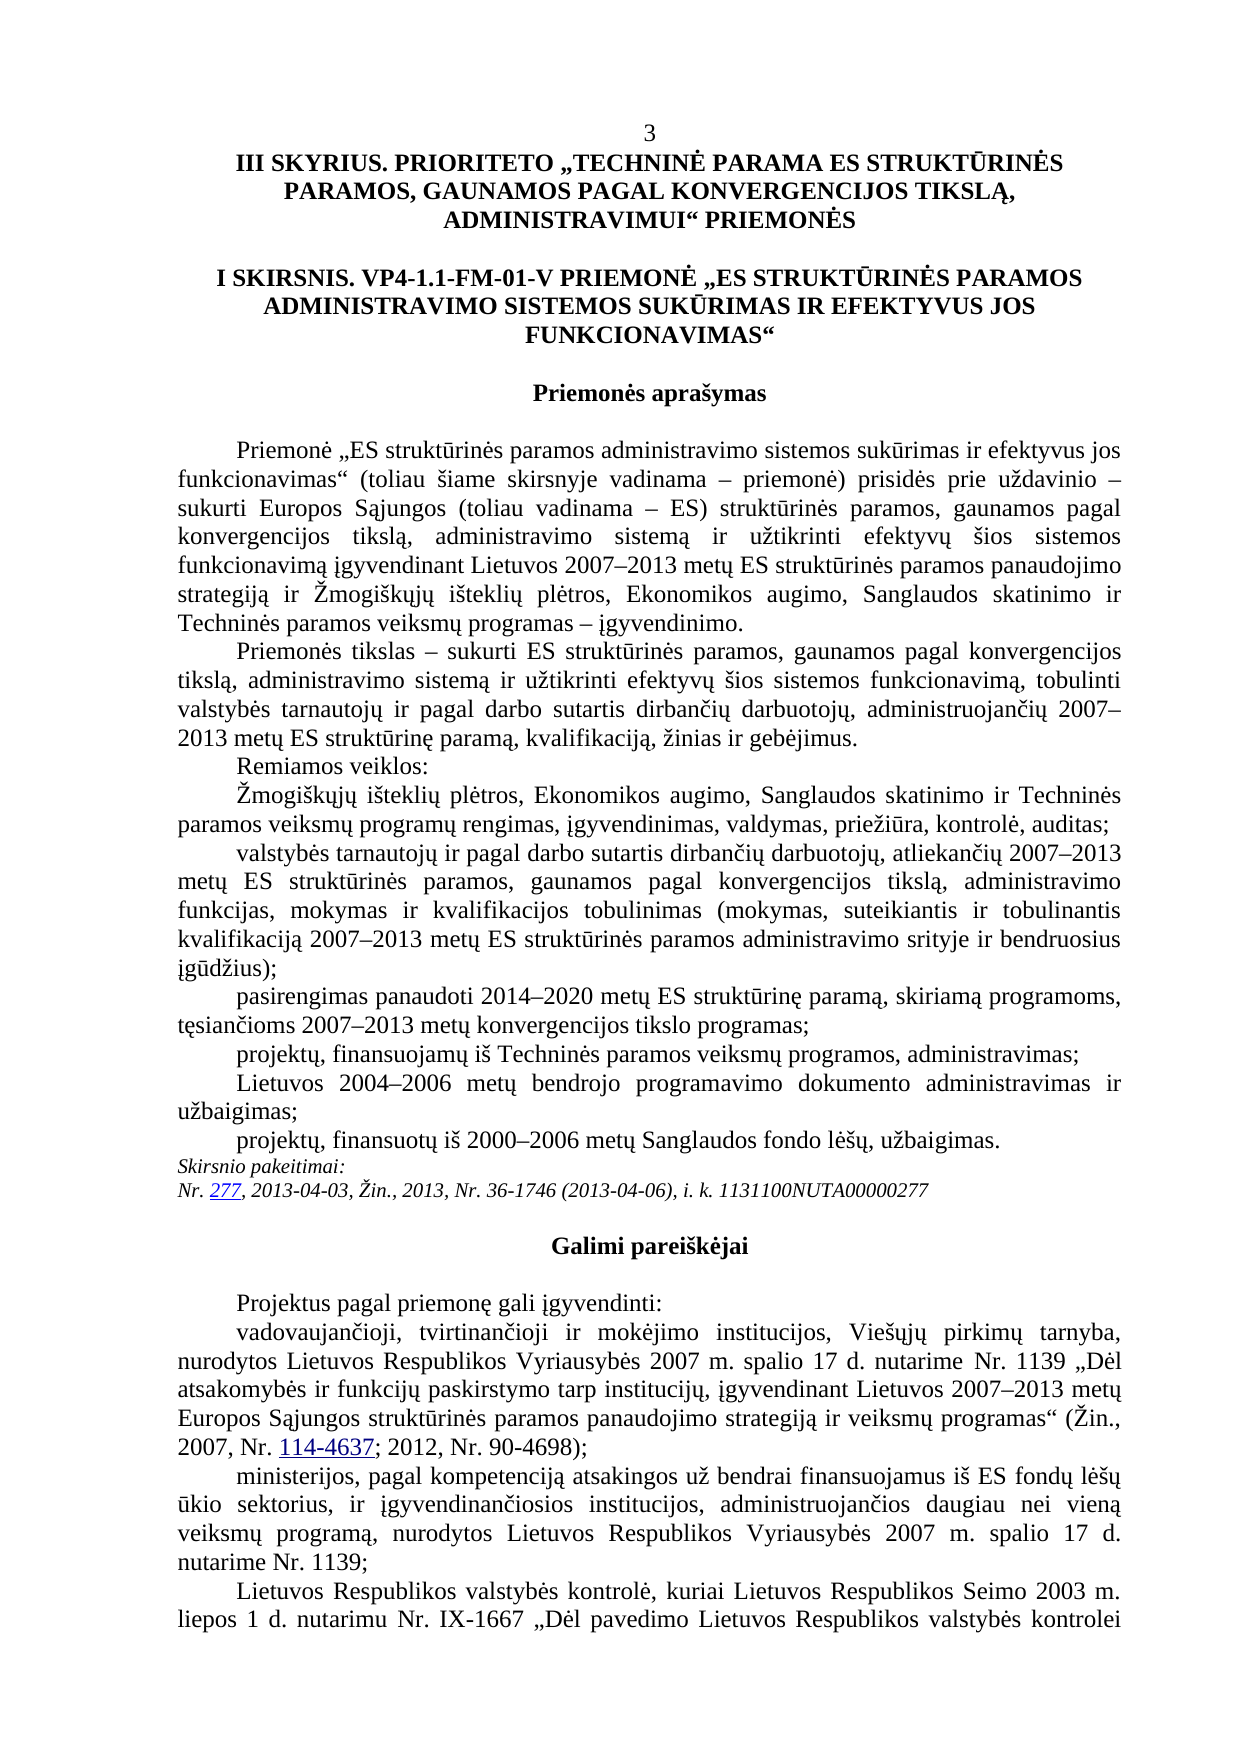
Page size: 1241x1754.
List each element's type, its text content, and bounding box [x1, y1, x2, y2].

text projektų, finansuotų iš 2000–2006 metų Sanglaudos fondo lėšų, užbaigimas. [177, 1125, 1122, 1154]
text Priemonės aprašymas [177, 378, 1122, 406]
text III SKYRIUS. PRIORITETO „TECHNINĖ PARAMA ES STRUKTŪRINĖS PARAMOS, GAUNAMOS PAGAL KONVERGENCIJOS TIKSLĄ, ADMINISTRAVIMUI“ PRIEMONĖS [177, 148, 1122, 234]
text Lietuvos Respublikos valstybės kontrolė, kuriai Lietuvos Respublikos Seimo 2003 m. liepos 1 d. nutarimu Nr. IX-1667 „Dėl pavedimo Lietuvos Respublikos valstybės kontrolei [177, 1576, 1122, 1633]
text pasirengimas panaudoti 2014–2020 metų ES struktūrinę paramą, skiriamą programoms, tęsiančioms 2007–2013 metų konvergencijos tikslo programas; [177, 981, 1122, 1039]
text Projektus pagal priemonę gali įgyvendinti: [177, 1288, 1122, 1317]
text I SKIRSNIS. VP4-1.1-FM-01-V PRIEMONĖ „ES STRUKTŪRINĖS PARAMOS ADMINISTRAVIMO SISTEMOS SUKŪRIMAS IR EFEKTYVUS JOS FUNKCIONAVIMAS“ [177, 263, 1122, 349]
text valstybės tarnautojų ir pagal darbo sutartis dirbančių darbuotojų, atliekančių 2007–2013 metų ES struktūrinės paramos, gaunamos pagal konvergencijos tikslą, administravimo funkcijas, mokymas ir kvalifikacijos tobulinimas (mokymas, suteikiantis ir tobulinantis kvalifikaciją 2007–2013 metų ES struktūrinės paramos administravimo srityje ir bendruosius įgūdžius); [177, 838, 1122, 981]
text Galimi pareiškėjai [177, 1231, 1122, 1259]
text Žmogiškųjų išteklių plėtros, Ekonomikos augimo, Sanglaudos skatinimo ir Techninės paramos veiksmų programų rengimas, įgyvendinimas, valdymas, priežiūra, kontrolė, auditas; [177, 780, 1122, 838]
text vadovaujančioji, tvirtinančioji ir mokėjimo institucijos, Viešųjų pirkimų tarnyba, nurodytos Lietuvos Respublikos Vyriausybės 2007 m. spalio 17 d. nutarime Nr. 1139 „Dėl atsakomybės ir funkcijų paskirstymo tarp institucijų, įgyvendinant Lietuvos 2007–2013 metų Europos Sąjungos struktūrinės paramos panaudojimo strategiją ir veiksmų programas“ (Žin., 2007, Nr. 114-4637; 2012, Nr. 90-4698); [177, 1317, 1122, 1461]
text Skirsnio pakeitimai: [177, 1154, 1122, 1178]
text projektų, finansuojamų iš Techninės paramos veiksmų programos, administravimas; [177, 1039, 1122, 1068]
text Remiamos veiklos: [177, 751, 1122, 780]
text ministerijos, pagal kompetenciją atsakingos už bendrai finansuojamus iš ES fondų lėšų ūkio sektorius, ir įgyvendinančiosios institucijos, administruojančios daugiau nei vieną veiksmų programą, nurodytos Lietuvos Respublikos Vyriausybės 2007 m. spalio 17 d. nutarime Nr. 1139; [177, 1461, 1122, 1576]
text Lietuvos 2004–2006 metų bendrojo programavimo dokumento administravimas ir užbaigimas; [177, 1068, 1122, 1125]
text Priemonė „ES struktūrinės paramos administravimo sistemos sukūrimas ir efektyvus jos funkcionavimas“ (toliau šiame skirsnyje vadinama – priemonė) prisidės prie uždavinio – sukurti Europos Sąjungos (toliau vadinama – ES) struktūrinės paramos, gaunamos pagal konvergencijos tikslą, administravimo sistemą ir užtikrinti efektyvų šios sistemos funkcionavimą įgyvendinant Lietuvos 2007–2013 metų ES struktūrinės paramos panaudojimo strategiją ir Žmogiškųjų išteklių plėtros, Ekonomikos augimo, Sanglaudos skatinimo ir Techninės paramos veiksmų programas – įgyvendinimo. [177, 435, 1122, 636]
text Nr. 277, 2013-04-03, Žin., 2013, Nr. 36-1746 (2013-04-06), i. k. 1131100NUTA00000277 [177, 1178, 1122, 1202]
text Priemonės tikslas – sukurti ES struktūrinės paramos, gaunamos pagal konvergencijos tikslą, administravimo sistemą ir užtikrinti efektyvų šios sistemos funkcionavimą, tobulinti valstybės tarnautojų ir pagal darbo sutartis dirbančių darbuotojų, administruojančių 2007–2013 metų ES struktūrinę paramą, kvalifikaciją, žinias ir gebėjimus. [177, 636, 1122, 751]
